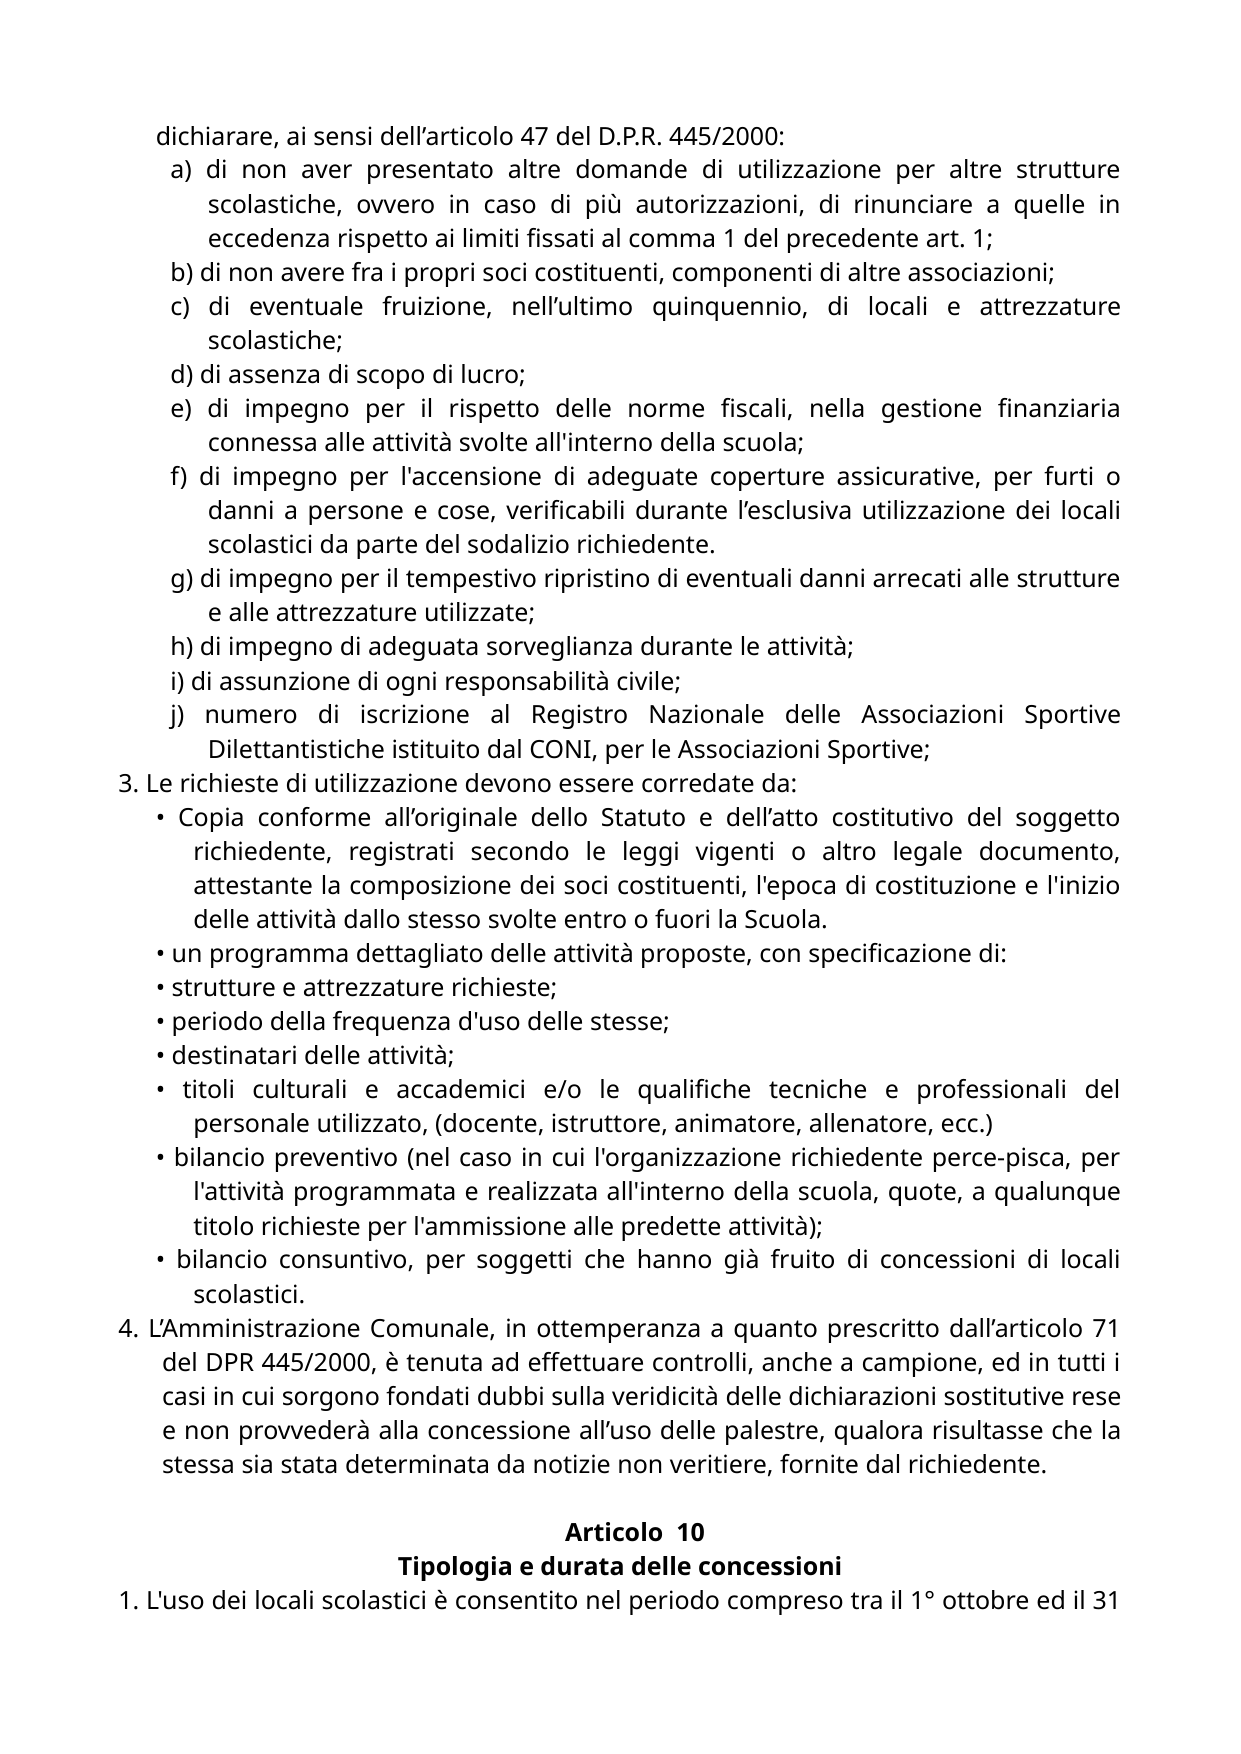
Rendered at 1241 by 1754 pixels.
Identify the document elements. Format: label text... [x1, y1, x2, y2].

text Articolo 10 [147, 1515, 1122, 1549]
text f) di impegno per l'accensione di adeguate coperture assicurative, per furti o danni a persone e cose, verificabili durante l’esclusiva utilizzazione dei locali scolastici da parte del sodalizio richiedente. [170, 459, 1122, 561]
text • bilancio consuntivo, per soggetti che hanno già fruito di concessioni di locali scolastici. [156, 1242, 1122, 1310]
text b) di non avere fra i propri soci costituenti, componenti di altre associazioni; [170, 254, 1122, 288]
text • titoli culturali e accademici e/o le qualifiche tecniche e professionali del personale utilizzato, (docente, istruttore, animatore, allenatore, ecc.) [156, 1072, 1122, 1140]
text 4. L’Amministrazione Comunale, in ottemperanza a quanto prescritto dall’articolo 71 del DPR 445/2000, è tenuta ad effettuare controlli, anche a campione, ed in tutti i casi in cui sorgono fondati dubbi sulla veridicità delle dichiarazioni sostitutive rese e non provvederà alla concessione all’uso delle palestre, qualora risultasse che la stessa sia stata determinata da notizie non veritiere, fornite dal richiedente. [118, 1310, 1122, 1481]
text • Copia conforme all’originale dello Statuto e dell’atto costitutivo del soggetto richiedente, registrati secondo le leggi vigenti o altro legale documento, attestante la composizione dei soci costituenti, l'epoca di costituzione e l'inizio delle attività dallo stesso svolte entro o fuori la Scuola. [156, 799, 1122, 936]
text 3. Le richieste di utilizzazione devono essere corredate da: [118, 765, 1122, 799]
text dichiarare, ai sensi dell’articolo 47 del D.P.R. 445/2000: [118, 118, 1122, 152]
text • strutture e attrezzature richieste; [156, 970, 1122, 1004]
text • destinatari delle attività; [156, 1038, 1122, 1072]
text j) numero di iscrizione al Registro Nazionale delle Associazioni Sportive Dilettantistiche istituito dal CONI, per le Associazioni Sportive; [170, 697, 1122, 765]
text • bilancio preventivo (nel caso in cui l'organizzazione richiedente perce-pisca, per l'attività programmata e realizzata all'interno della scuola, quote, a qualunque titolo richieste per l'ammissione alle predette attività); [156, 1140, 1122, 1242]
text • periodo della frequenza d'uso delle stesse; [156, 1004, 1122, 1038]
text Tipologia e durata delle concessioni [118, 1549, 1122, 1583]
text g) di impegno per il tempestivo ripristino di eventuali danni arrecati alle strutture e alle attrezzature utilizzate; [170, 561, 1122, 629]
text e) di impegno per il rispetto delle norme fiscali, nella gestione finanziaria connessa alle attività svolte all'interno della scuola; [170, 391, 1122, 459]
text a) di non aver presentato altre domande di utilizzazione per altre strutture scolastiche, ovvero in caso di più autorizzazioni, di rinunciare a quelle in eccedenza rispetto ai limiti fissati al comma 1 del precedente art. 1; [170, 152, 1122, 254]
text d) di assenza di scopo di lucro; [170, 357, 1122, 391]
text h) di impegno di adeguata sorveglianza durante le attività; [170, 629, 1122, 663]
text i) di assunzione di ogni responsabilità civile; [170, 663, 1122, 697]
text 1. L'uso dei locali scolastici è consentito nel periodo compreso tra il 1° ottobre ed il 31 [118, 1583, 1122, 1617]
text • un programma dettagliato delle attività proposte, con specificazione di: [156, 936, 1122, 970]
text c) di eventuale fruizione, nell’ultimo quinquennio, di locali e attrezzature scolastiche; [170, 288, 1122, 357]
